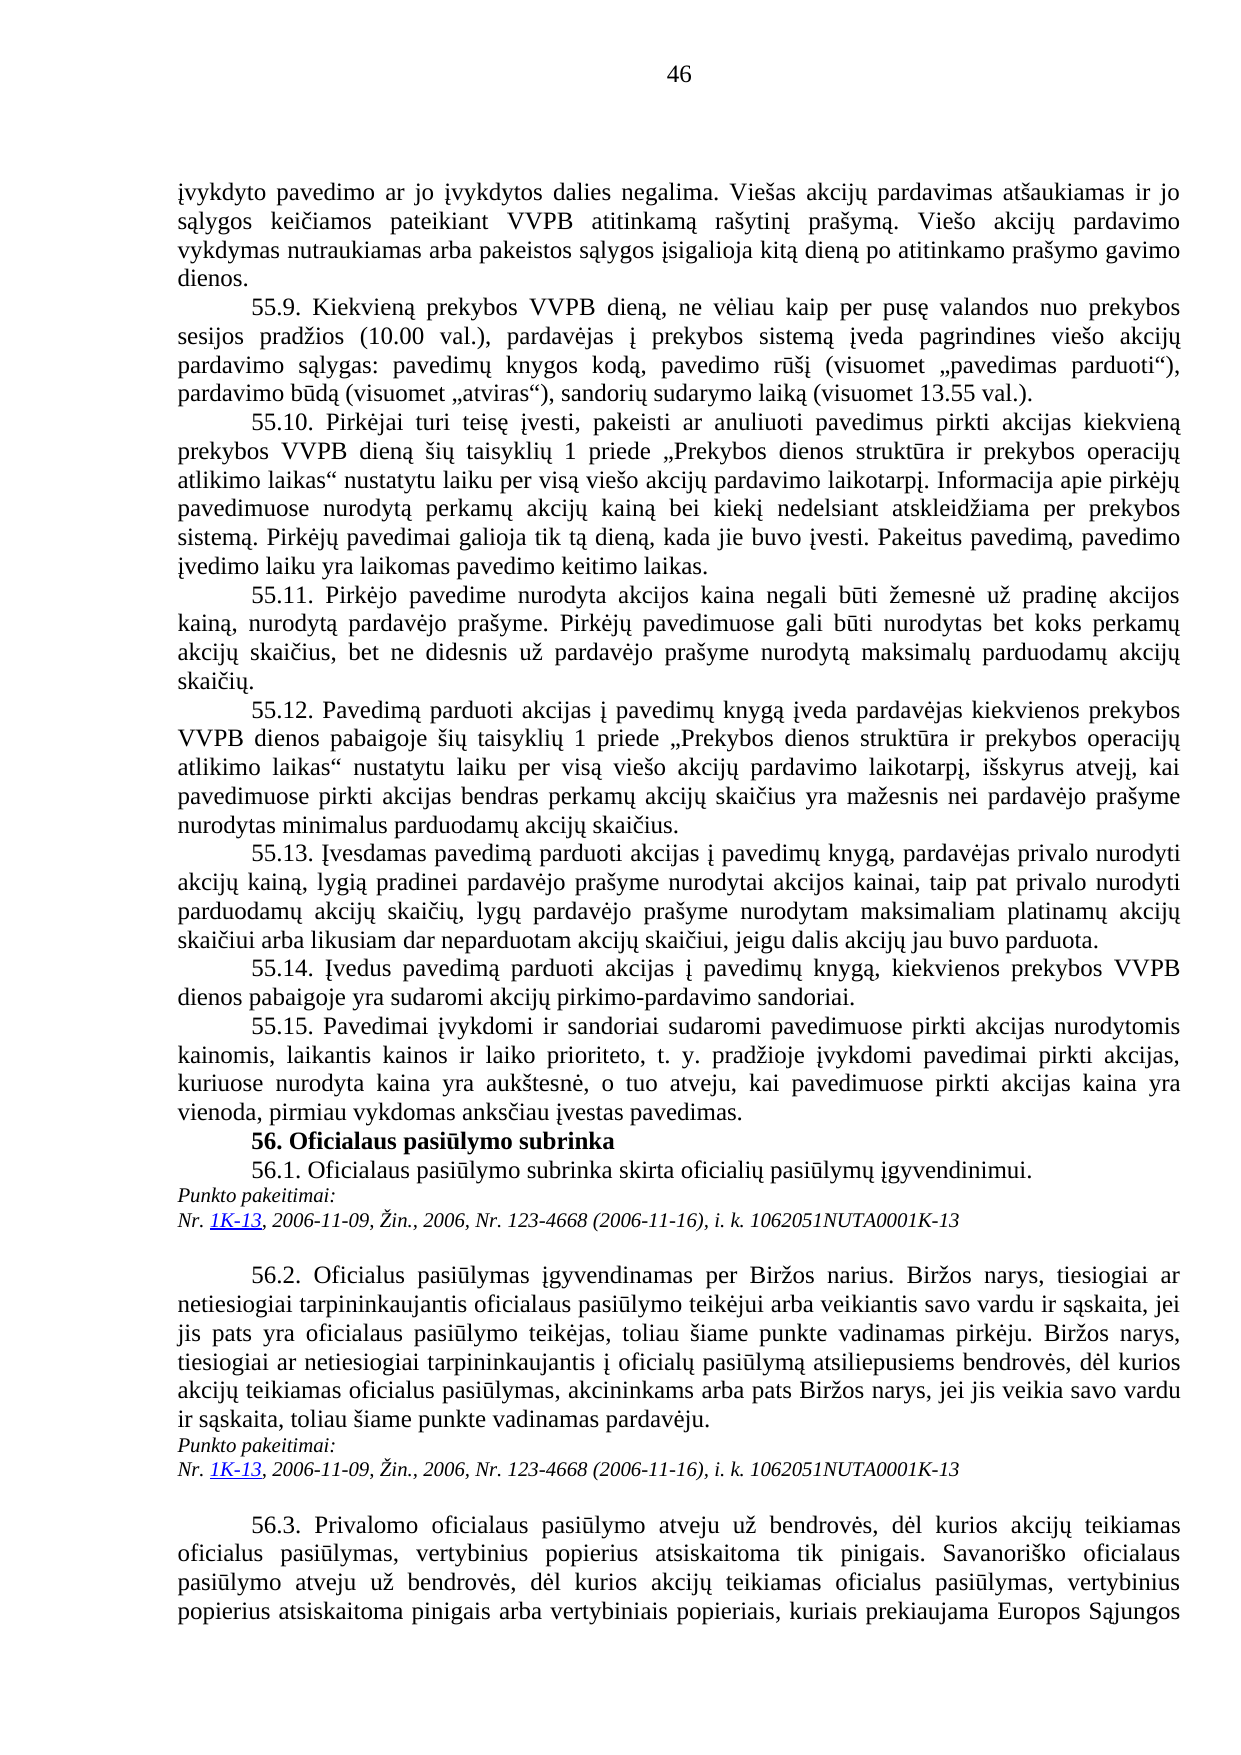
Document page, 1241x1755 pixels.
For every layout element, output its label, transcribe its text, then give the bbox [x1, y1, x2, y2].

text 56.2. Oficialus pasiūlymas įgyvendinamas per Biržos narius. Biržos narys, tiesiogiai ar netiesiogiai tarpininkaujantis oficialaus pasiūlymo teikėjui arba veikiantis savo vardu ir sąskaita, jei jis pats yra oficialaus pasiūlymo teikėjas, toliau šiame punkte vadinamas pirkėju. Biržos narys, tiesiogiai ar netiesiogiai tarpininkaujantis į oficialų pasiūlymą atsiliepusiems bendrovės, dėl kurios akcijų teikiamas oficialus pasiūlymas, akcininkams arba pats Biržos narys, jei jis veikia savo vardu ir sąskaita, toliau šiame punkte vadinamas pardavėju. [177, 1260, 1181, 1433]
text įvykdyto pavedimo ar jo įvykdytos dalies negalima. Viešas akcijų pardavimas atšaukiamas ir jo sąlygos keičiamos pateikiant VVPB atitinkamą rašytinį prašymą. Viešo akcijų pardavimo vykdymas nutraukiamas arba pakeistos sąlygos įsigalioja kitą dieną po atitinkamo prašymo gavimo dienos. [177, 177, 1181, 292]
text Punkto pakeitimai: [177, 1183, 1181, 1207]
text 55.12. Pavedimą parduoti akcijas į pavedimų knygą įveda pardavėjas kiekvienos prekybos VVPB dienos pabaigoje šių taisyklių 1 priede „Prekybos dienos struktūra ir prekybos operacijų atlikimo laikas“ nustatytu laiku per visą viešo akcijų pardavimo laikotarpį, išskyrus atvejį, kai pavedimuose pirkti akcijas bendras perkamų akcijų skaičius yra mažesnis nei pardavėjo prašyme nurodytas minimalus parduodamų akcijų skaičius. [177, 695, 1181, 838]
text 55.9. Kiekvieną prekybos VVPB dieną, ne vėliau kaip per pusę valandos nuo prekybos sesijos pradžios (10.00 val.), pardavėjas į prekybos sistemą įveda pagrindines viešo akcijų pardavimo sąlygas: pavedimų knygos kodą, pavedimo rūšį (visuomet „pavedimas parduoti“), pardavimo būdą (visuomet „atviras“), sandorių sudarymo laiką (visuomet 13.55 val.). [177, 292, 1181, 407]
text 55.10. Pirkėjai turi teisę įvesti, pakeisti ar anuliuoti pavedimus pirkti akcijas kiekvieną prekybos VVPB dieną šių taisyklių 1 priede „Prekybos dienos struktūra ir prekybos operacijų atlikimo laikas“ nustatytu laiku per visą viešo akcijų pardavimo laikotarpį. Informacija apie pirkėjų pavedimuose nurodytą perkamų akcijų kainą bei kiekį nedelsiant atskleidžiama per prekybos sistemą. Pirkėjų pavedimai galioja tik tą dieną, kada jie buvo įvesti. Pakeitus pavedimą, pavedimo įvedimo laiku yra laikomas pavedimo keitimo laikas. [177, 407, 1181, 580]
text 55.13. Įvesdamas pavedimą parduoti akcijas į pavedimų knygą, pardavėjas privalo nurodyti akcijų kainą, lygią pradinei pardavėjo prašyme nurodytai akcijos kainai, taip pat privalo nurodyti parduodamų akcijų skaičių, lygų pardavėjo prašyme nurodytam maksimaliam platinamų akcijų skaičiui arba likusiam dar neparduotam akcijų skaičiui, jeigu dalis akcijų jau buvo parduota. [177, 838, 1181, 953]
text 55.11. Pirkėjo pavedime nurodyta akcijos kaina negali būti žemesnė už pradinę akcijos kainą, nurodytą pardavėjo prašyme. Pirkėjų pavedimuose gali būti nurodytas bet koks perkamų akcijų skaičius, bet ne didesnis už pardavėjo prašyme nurodytą maksimalų parduodamų akcijų skaičių. [177, 580, 1181, 695]
text 56.1. Oficialaus pasiūlymo subrinka skirta oficialių pasiūlymų įgyvendinimui. [177, 1155, 1181, 1183]
text 56. Oficialaus pasiūlymo subrinka [177, 1126, 1181, 1155]
text 55.14. Įvedus pavedimą parduoti akcijas į pavedimų knygą, kiekvienos prekybos VVPB dienos pabaigoje yra sudaromi akcijų pirkimo-pardavimo sandoriai. [177, 953, 1181, 1011]
text Punkto pakeitimai: [177, 1433, 1181, 1457]
text 55.15. Pavedimai įvykdomi ir sandoriai sudaromi pavedimuose pirkti akcijas nurodytomis kainomis, laikantis kainos ir laiko prioriteto, t. y. pradžioje įvykdomi pavedimai pirkti akcijas, kuriuose nurodyta kaina yra aukštesnė, o tuo atveju, kai pavedimuose pirkti akcijas kaina yra vienoda, pirmiau vykdomas anksčiau įvestas pavedimas. [177, 1011, 1181, 1126]
text Nr. 1K-13, 2006-11-09, Žin., 2006, Nr. 123-4668 (2006-11-16), i. k. 1062051NUTA0001K-13 [177, 1207, 1181, 1232]
text Nr. 1K-13, 2006-11-09, Žin., 2006, Nr. 123-4668 (2006-11-16), i. k. 1062051NUTA0001K-13 [177, 1457, 1181, 1481]
text 56.3. Privalomo oficialaus pasiūlymo atveju už bendrovės, dėl kurios akcijų teikiamas oficialus pasiūlymas, vertybinius popierius atsiskaitoma tik pinigais. Savanoriško oficialaus pasiūlymo atveju už bendrovės, dėl kurios akcijų teikiamas oficialus pasiūlymas, vertybinius popierius atsiskaitoma pinigais arba vertybiniais popieriais, kuriais prekiaujama Europos Sąjungos [177, 1510, 1181, 1625]
